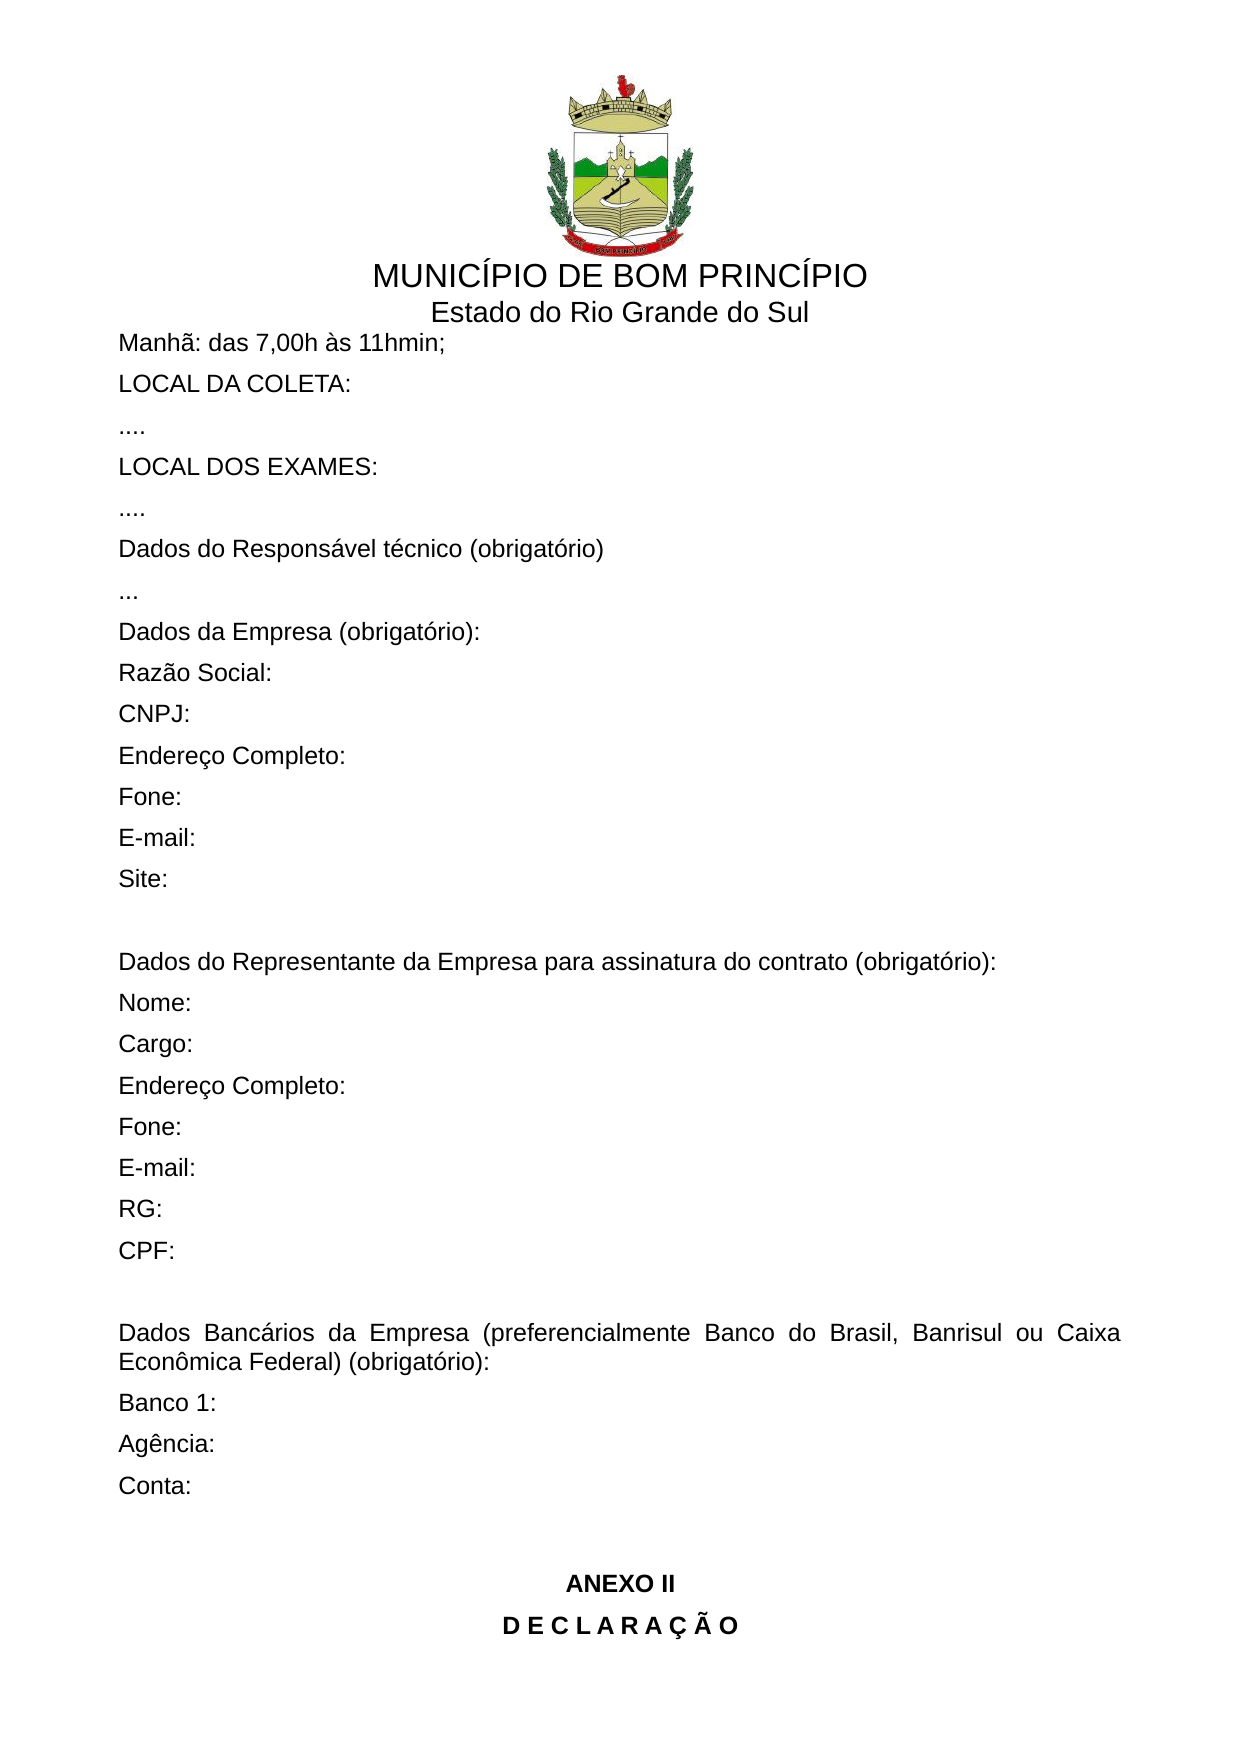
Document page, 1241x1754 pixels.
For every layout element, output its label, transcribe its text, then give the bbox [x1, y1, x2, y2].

text Conta: [118, 1471, 1122, 1499]
text ... [118, 576, 1122, 604]
text E-mail: [118, 823, 1122, 852]
text Endereço Completo: [118, 741, 1122, 769]
text CPF: [118, 1236, 1122, 1264]
text Razão Social: [118, 658, 1122, 687]
text Dados da Empresa (obrigatório): [118, 617, 1122, 646]
text .... [118, 411, 1122, 439]
text CNPJ: [118, 699, 1122, 728]
text Dados do Responsável técnico (obrigatório) [118, 534, 1122, 563]
text Dados do Representante da Empresa para assinatura do contrato (obrigatório): [118, 947, 1122, 976]
text Site: [118, 864, 1122, 893]
text ANEXO II [118, 1569, 1122, 1598]
text E-mail: [118, 1153, 1122, 1182]
text .... [118, 493, 1122, 522]
text Dados Bancários da Empresa (preferencialmente Banco do Brasil, Banrisul ou Caixa Econômica Federal) (obrigatório): [118, 1318, 1122, 1376]
text Nome: [118, 988, 1122, 1017]
text Cargo: [118, 1029, 1122, 1058]
text Fone: [118, 782, 1122, 811]
text Banco 1: [118, 1388, 1122, 1417]
text LOCAL DA COLETA: [118, 369, 1122, 398]
text Agência: [118, 1429, 1122, 1458]
text RG: [118, 1194, 1122, 1223]
text Manhã: das 7,00h às 11hmin; [118, 328, 1122, 357]
text Fone: [118, 1112, 1122, 1141]
text Endereço Completo: [118, 1071, 1122, 1099]
text LOCAL DOS EXAMES: [118, 452, 1122, 481]
text D E C L A R A Ç Ã O [118, 1611, 1122, 1639]
